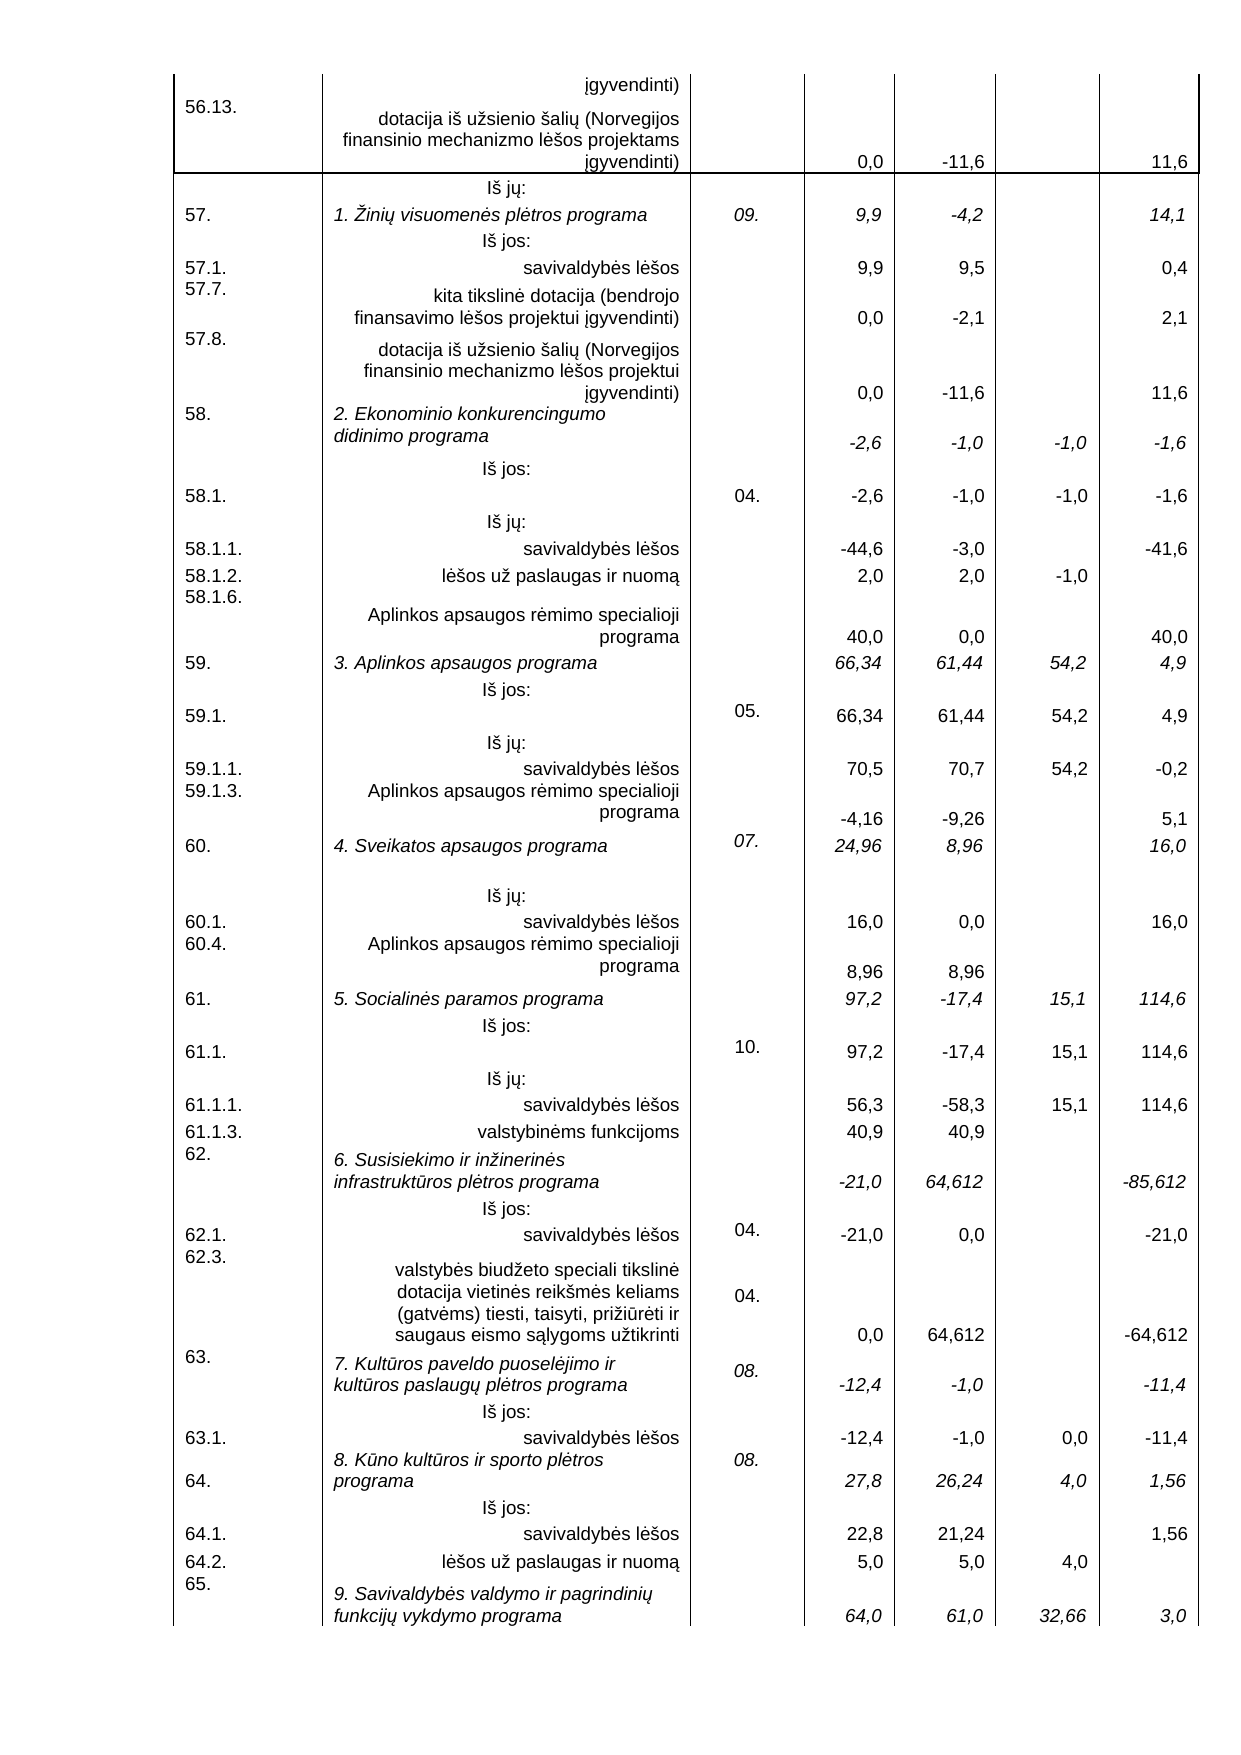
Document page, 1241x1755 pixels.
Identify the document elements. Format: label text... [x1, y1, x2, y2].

table_cell valstybinėms funkcijoms [323, 1116, 690, 1142]
table_cell [174, 674, 322, 700]
table_cell [996, 225, 1099, 252]
table_cell [805, 174, 894, 198]
table_cell [805, 506, 894, 533]
table_cell Iš jos: [323, 1395, 690, 1422]
table_cell [996, 252, 1099, 278]
table_cell [996, 1116, 1099, 1142]
table_cell -4,2 [895, 199, 995, 225]
table_cell [996, 586, 1099, 647]
table_cell 4. Sveikatos apsaugos programa [323, 830, 690, 856]
table_cell [996, 933, 1099, 983]
table_cell 59.1.3. [174, 780, 322, 830]
table_cell [996, 533, 1099, 559]
table_cell 61.1.3. [174, 1116, 322, 1142]
table_cell [1100, 560, 1198, 586]
table_cell [805, 1395, 894, 1422]
table_cell -58,3 [895, 1089, 995, 1116]
table_cell 64,0 [805, 1573, 894, 1626]
table_cell 22,8 [805, 1518, 894, 1545]
table_cell 15,1 [996, 1036, 1099, 1063]
table_cell 24,96 [805, 830, 894, 856]
table_cell Iš jos: [323, 453, 690, 480]
table_cell -21,0 [805, 1142, 894, 1192]
table_cell 63.1. [174, 1422, 322, 1448]
table_cell [174, 506, 322, 533]
table_cell 61,44 [895, 647, 995, 673]
table_cell [691, 647, 804, 673]
table_cell 04. [691, 1245, 804, 1345]
table_cell savivaldybės lėšos [323, 1422, 690, 1448]
table_cell [691, 1010, 804, 1036]
table_cell -9,26 [895, 780, 995, 830]
table_cell 54,2 [996, 700, 1099, 727]
table_cell [691, 328, 804, 403]
table_cell [323, 480, 690, 506]
table_cell 2,0 [895, 560, 995, 586]
table_cell dotacija iš užsienio šalių (Norvegijos finansinio mechanizmo lėšos projektui įgyvendinti) [323, 328, 690, 403]
table_cell [691, 1422, 804, 1448]
table_cell [996, 1245, 1099, 1345]
table_cell [691, 1545, 804, 1573]
table_cell [996, 1063, 1099, 1089]
table_cell 2. Ekonominio konkurencingumo didinimo programa [323, 403, 690, 453]
table_cell -1,0 [996, 403, 1099, 453]
table_cell 9,9 [805, 199, 894, 225]
table_cell -44,6 [805, 533, 894, 559]
table_cell [996, 1010, 1099, 1036]
table_cell 64. [174, 1449, 322, 1492]
table_cell 14,1 [1100, 199, 1198, 225]
table_cell [895, 453, 995, 480]
table_cell 08. [691, 1449, 804, 1492]
table_cell 97,2 [805, 1036, 894, 1063]
table_cell [996, 674, 1099, 700]
table_cell -11,4 [1100, 1345, 1198, 1395]
table_cell [895, 225, 995, 252]
table_cell -12,4 [805, 1345, 894, 1395]
table_cell Iš jų: [323, 727, 690, 753]
table_cell [691, 933, 804, 983]
table_cell 16,0 [1100, 906, 1198, 933]
table_cell [174, 1063, 322, 1089]
table_cell [805, 453, 894, 480]
table_cell Iš jų: [323, 174, 690, 198]
table_cell [996, 906, 1099, 933]
table_cell 8. Kūno kultūros ir sporto plėtros programa [323, 1449, 690, 1492]
table_cell 97,2 [805, 983, 894, 1009]
table_cell 9,5 [895, 252, 995, 278]
table_cell 0,0 [996, 1422, 1099, 1448]
table_cell -0,2 [1100, 753, 1198, 780]
table_cell [895, 74, 995, 95]
table_cell [691, 856, 804, 906]
table_cell [691, 95, 804, 172]
table_cell 65. [174, 1573, 322, 1626]
table_cell [1100, 1116, 1198, 1142]
table_cell Aplinkos apsaugos rėmimo specialioji programa [323, 780, 690, 830]
table_cell 8,96 [895, 830, 995, 856]
table_cell [1100, 1545, 1198, 1573]
table_cell 40,9 [805, 1116, 894, 1142]
table_cell 0,0 [805, 278, 894, 328]
table_cell savivaldybės lėšos [323, 753, 690, 780]
table_cell 0,0 [895, 906, 995, 933]
table_cell 0,0 [895, 586, 995, 647]
table_cell 58.1.2. [174, 560, 322, 586]
table_cell 05. [691, 700, 804, 727]
table_cell [996, 506, 1099, 533]
table_cell [691, 560, 804, 586]
table_cell [996, 1492, 1099, 1518]
table_cell 0,0 [895, 1219, 995, 1245]
table_cell 40,0 [805, 586, 894, 647]
table_cell -1,6 [1100, 403, 1198, 453]
table_cell [805, 1192, 894, 1219]
table_cell [691, 506, 804, 533]
table_cell 57.1. [174, 252, 322, 278]
table_cell [174, 1192, 322, 1219]
table_cell [996, 1345, 1099, 1395]
table_cell [1100, 1192, 1198, 1219]
table_cell [1100, 933, 1198, 983]
table_cell 57. [174, 199, 322, 225]
table_cell [174, 1010, 322, 1036]
table_cell -2,6 [805, 480, 894, 506]
table_cell -2,6 [805, 403, 894, 453]
table_cell [996, 830, 1099, 856]
table_cell 04. [691, 1219, 804, 1245]
table_cell 3,0 [1100, 1573, 1198, 1626]
table_cell [996, 453, 1099, 480]
table_cell 0,0 [805, 1245, 894, 1345]
table_cell 16,0 [1100, 830, 1198, 856]
table_cell [691, 252, 804, 278]
table_cell 2,0 [805, 560, 894, 586]
table_cell [691, 1063, 804, 1089]
table_cell [805, 1492, 894, 1518]
table_cell [1100, 856, 1198, 906]
table_cell Iš jų: [323, 506, 690, 533]
table_cell 58.1.6. [174, 586, 322, 647]
table_cell 66,34 [805, 647, 894, 673]
table_cell [691, 1518, 804, 1545]
table_cell kita tikslinė dotacija (bendrojo finansavimo lėšos projektui įgyvendinti) [323, 278, 690, 328]
table_cell -41,6 [1100, 533, 1198, 559]
table_cell 64.1. [174, 1518, 322, 1545]
table_cell dotacija iš užsienio šalių (Norvegijos finansinio mechanizmo lėšos projektams įgyvendinti) [323, 95, 690, 172]
table_cell -17,4 [895, 1036, 995, 1063]
table_cell [895, 1192, 995, 1219]
table_cell 09. [691, 199, 804, 225]
table_cell [1100, 1010, 1198, 1036]
table_cell -3,0 [895, 533, 995, 559]
table_cell [895, 506, 995, 533]
table_cell [996, 1142, 1099, 1192]
table_cell 40,0 [1100, 586, 1198, 647]
table_cell [691, 278, 804, 328]
table_cell -1,0 [895, 403, 995, 453]
table_cell [895, 1492, 995, 1518]
table_cell [323, 700, 690, 727]
table_cell 10. [691, 1036, 804, 1063]
table_cell savivaldybės lėšos [323, 1089, 690, 1116]
table_cell -12,4 [805, 1422, 894, 1448]
table_cell [1100, 74, 1198, 95]
table_cell [996, 856, 1099, 906]
table_cell [691, 780, 804, 830]
table_cell 62. [174, 1142, 322, 1192]
table_cell Iš jos: [323, 1492, 690, 1518]
table_cell 59. [174, 647, 322, 673]
table_cell [1100, 727, 1198, 753]
table_cell [805, 225, 894, 252]
table_cell 54,2 [996, 647, 1099, 673]
table_cell Iš jos: [323, 1010, 690, 1036]
table_cell 4,0 [996, 1545, 1099, 1573]
table_cell lėšos už paslaugas ir nuomą [323, 1545, 690, 1573]
table_cell 56.13. [175, 95, 322, 172]
table_cell [996, 278, 1099, 328]
table_cell 7. Kultūros paveldo puoselėjimo ir kultūros paslaugų plėtros programa [323, 1345, 690, 1395]
table_cell 1. Žinių visuomenės plėtros programa [323, 199, 690, 225]
table_cell 0,0 [805, 328, 894, 403]
table_cell [174, 1395, 322, 1422]
table_cell [691, 983, 804, 1009]
table_cell 1,56 [1100, 1449, 1198, 1492]
table_cell 64.2. [174, 1545, 322, 1573]
table_cell savivaldybės lėšos [323, 1219, 690, 1245]
table_cell savivaldybės lėšos [323, 533, 690, 559]
table_cell [691, 403, 804, 453]
table_cell -11,6 [895, 328, 995, 403]
table_cell [1100, 506, 1198, 533]
table_cell [174, 174, 322, 198]
table_cell [691, 753, 804, 780]
table_cell 21,24 [895, 1518, 995, 1545]
table_cell -2,1 [895, 278, 995, 328]
table_cell savivaldybės lėšos [323, 252, 690, 278]
table_cell [691, 1192, 804, 1219]
table_cell 62.3. [174, 1245, 322, 1345]
table_cell 61. [174, 983, 322, 1009]
table_cell Iš jos: [323, 225, 690, 252]
table_cell 07. [691, 830, 804, 856]
table_cell [691, 453, 804, 480]
table_cell [996, 328, 1099, 403]
table_cell [691, 1492, 804, 1518]
table_cell [691, 674, 804, 700]
table_cell [691, 1089, 804, 1116]
table_cell [1100, 225, 1198, 252]
table_cell [805, 727, 894, 753]
table_cell [1100, 174, 1198, 198]
table_cell [691, 174, 804, 198]
table_cell [996, 74, 1099, 95]
table_cell [174, 1492, 322, 1518]
table_cell 61,44 [895, 700, 995, 727]
table_cell [1100, 1492, 1198, 1518]
table_cell 04. [691, 480, 804, 506]
table_cell 62.1. [174, 1219, 322, 1245]
table_cell [174, 856, 322, 906]
table_cell 64,612 [895, 1142, 995, 1192]
table_cell [996, 727, 1099, 753]
table_cell 11,6 [1100, 328, 1198, 403]
table_cell 4,9 [1100, 647, 1198, 673]
table_cell 60.1. [174, 906, 322, 933]
table_cell 58. [174, 403, 322, 453]
table_cell [691, 1395, 804, 1422]
table_cell -85,612 [1100, 1142, 1198, 1192]
table_cell [691, 586, 804, 647]
table_cell 58.1. [174, 480, 322, 506]
table_cell 59.1.1. [174, 753, 322, 780]
table_cell -1,6 [1100, 480, 1198, 506]
table_cell -1,0 [895, 1345, 995, 1395]
table_cell Aplinkos apsaugos rėmimo specialioji programa [323, 933, 690, 983]
table_cell [996, 199, 1099, 225]
table_cell 2,1 [1100, 278, 1198, 328]
table_cell 40,9 [895, 1116, 995, 1142]
table_cell savivaldybės lėšos [323, 906, 690, 933]
table_cell 32,66 [996, 1573, 1099, 1626]
table_cell Iš jų: [323, 1063, 690, 1089]
table_cell 57.7. [174, 278, 322, 328]
table_cell [691, 225, 804, 252]
table_cell 16,0 [805, 906, 894, 933]
table_cell 59.1. [174, 700, 322, 727]
table_cell 58.1.1. [174, 533, 322, 559]
table_cell 26,24 [895, 1449, 995, 1492]
table_cell [691, 1573, 804, 1626]
table_cell [691, 727, 804, 753]
table_cell -64,612 [1100, 1245, 1198, 1345]
table_cell -4,16 [805, 780, 894, 830]
table_cell 54,2 [996, 753, 1099, 780]
table_cell -1,0 [895, 1422, 995, 1448]
table_cell 08. [691, 1345, 804, 1395]
table_cell Aplinkos apsaugos rėmimo specialioji programa [323, 586, 690, 647]
table_cell 11,6 [1100, 95, 1198, 172]
table_cell 114,6 [1100, 1036, 1198, 1063]
table_cell [1100, 1063, 1198, 1089]
table_cell [895, 174, 995, 198]
table_cell [805, 674, 894, 700]
table_cell [996, 780, 1099, 830]
table_cell [805, 1010, 894, 1036]
table_cell -1,0 [996, 560, 1099, 586]
table_cell [805, 1063, 894, 1089]
table_cell [996, 1518, 1099, 1545]
table_cell 0,0 [805, 95, 894, 172]
table_cell [691, 533, 804, 559]
table_cell 9,9 [805, 252, 894, 278]
table_cell [895, 1395, 995, 1422]
table_cell įgyvendinti) [323, 74, 690, 95]
table_cell [895, 1063, 995, 1089]
table_cell -11,4 [1100, 1422, 1198, 1448]
table_cell [323, 1036, 690, 1063]
table_cell [174, 727, 322, 753]
table_cell -1,0 [895, 480, 995, 506]
table_cell 61,0 [895, 1573, 995, 1626]
table_cell 5,0 [805, 1545, 894, 1573]
table_cell [895, 727, 995, 753]
table_cell 1,56 [1100, 1518, 1198, 1545]
table_cell 61.1.1. [174, 1089, 322, 1116]
table_cell 5. Socialinės paramos programa [323, 983, 690, 1009]
table_cell -21,0 [1100, 1219, 1198, 1245]
table_cell 6. Susisiekimo ir inžinerinės infrastruktūros plėtros programa [323, 1142, 690, 1192]
table_cell [1100, 453, 1198, 480]
table_cell 60.4. [174, 933, 322, 983]
table_cell 60. [174, 830, 322, 856]
table_cell [895, 1010, 995, 1036]
table_cell 15,1 [996, 983, 1099, 1009]
table_cell -21,0 [805, 1219, 894, 1245]
table_cell 61.1. [174, 1036, 322, 1063]
table_cell [996, 1219, 1099, 1245]
table_cell [805, 856, 894, 906]
table_cell 5,1 [1100, 780, 1198, 830]
table_cell 5,0 [895, 1545, 995, 1573]
table_cell -1,0 [996, 480, 1099, 506]
table_cell [895, 856, 995, 906]
table_cell Iš jos: [323, 674, 690, 700]
table_cell [996, 1192, 1099, 1219]
table_cell [1100, 1395, 1198, 1422]
table_cell 0,4 [1100, 252, 1198, 278]
table_cell lėšos už paslaugas ir nuomą [323, 560, 690, 586]
table_cell [691, 74, 804, 95]
table_cell [996, 174, 1099, 198]
table_cell [691, 906, 804, 933]
table_cell 4,0 [996, 1449, 1099, 1492]
table_cell 3. Aplinkos apsaugos programa [323, 647, 690, 673]
table_cell Iš jos: [323, 1192, 690, 1219]
table_cell 70,5 [805, 753, 894, 780]
table_cell [805, 74, 894, 95]
table_cell 66,34 [805, 700, 894, 727]
table_cell 4,9 [1100, 700, 1198, 727]
table_cell 8,96 [895, 933, 995, 983]
table_cell valstybės biudžeto speciali tikslinė dotacija vietinės reikšmės keliams (gatvėms) tiesti, taisyti, prižiūrėti ir saugaus eismo sąlygoms užtikrinti [323, 1245, 690, 1345]
table_cell savivaldybės lėšos [323, 1518, 690, 1545]
table_cell -11,6 [895, 95, 995, 172]
table_cell 114,6 [1100, 1089, 1198, 1116]
table_cell [175, 74, 322, 95]
table_cell 9. Savivaldybės valdymo ir pagrindinių funkcijų vykdymo programa [323, 1573, 690, 1626]
table_cell -17,4 [895, 983, 995, 1009]
table_cell 56,3 [805, 1089, 894, 1116]
table_cell 27,8 [805, 1449, 894, 1492]
table_cell [691, 1116, 804, 1142]
table_cell [996, 1395, 1099, 1422]
table_cell [996, 95, 1099, 172]
table_cell 114,6 [1100, 983, 1198, 1009]
table_cell 15,1 [996, 1089, 1099, 1116]
table_cell [895, 674, 995, 700]
table_cell 70,7 [895, 753, 995, 780]
table_cell 8,96 [805, 933, 894, 983]
table_cell 63. [174, 1345, 322, 1395]
table_cell [174, 225, 322, 252]
table_cell [691, 1142, 804, 1192]
table_cell [1100, 674, 1198, 700]
table_cell Iš jų: [323, 856, 690, 906]
table_cell [174, 453, 322, 480]
table_cell 57.8. [174, 328, 322, 403]
table_cell 64,612 [895, 1245, 995, 1345]
